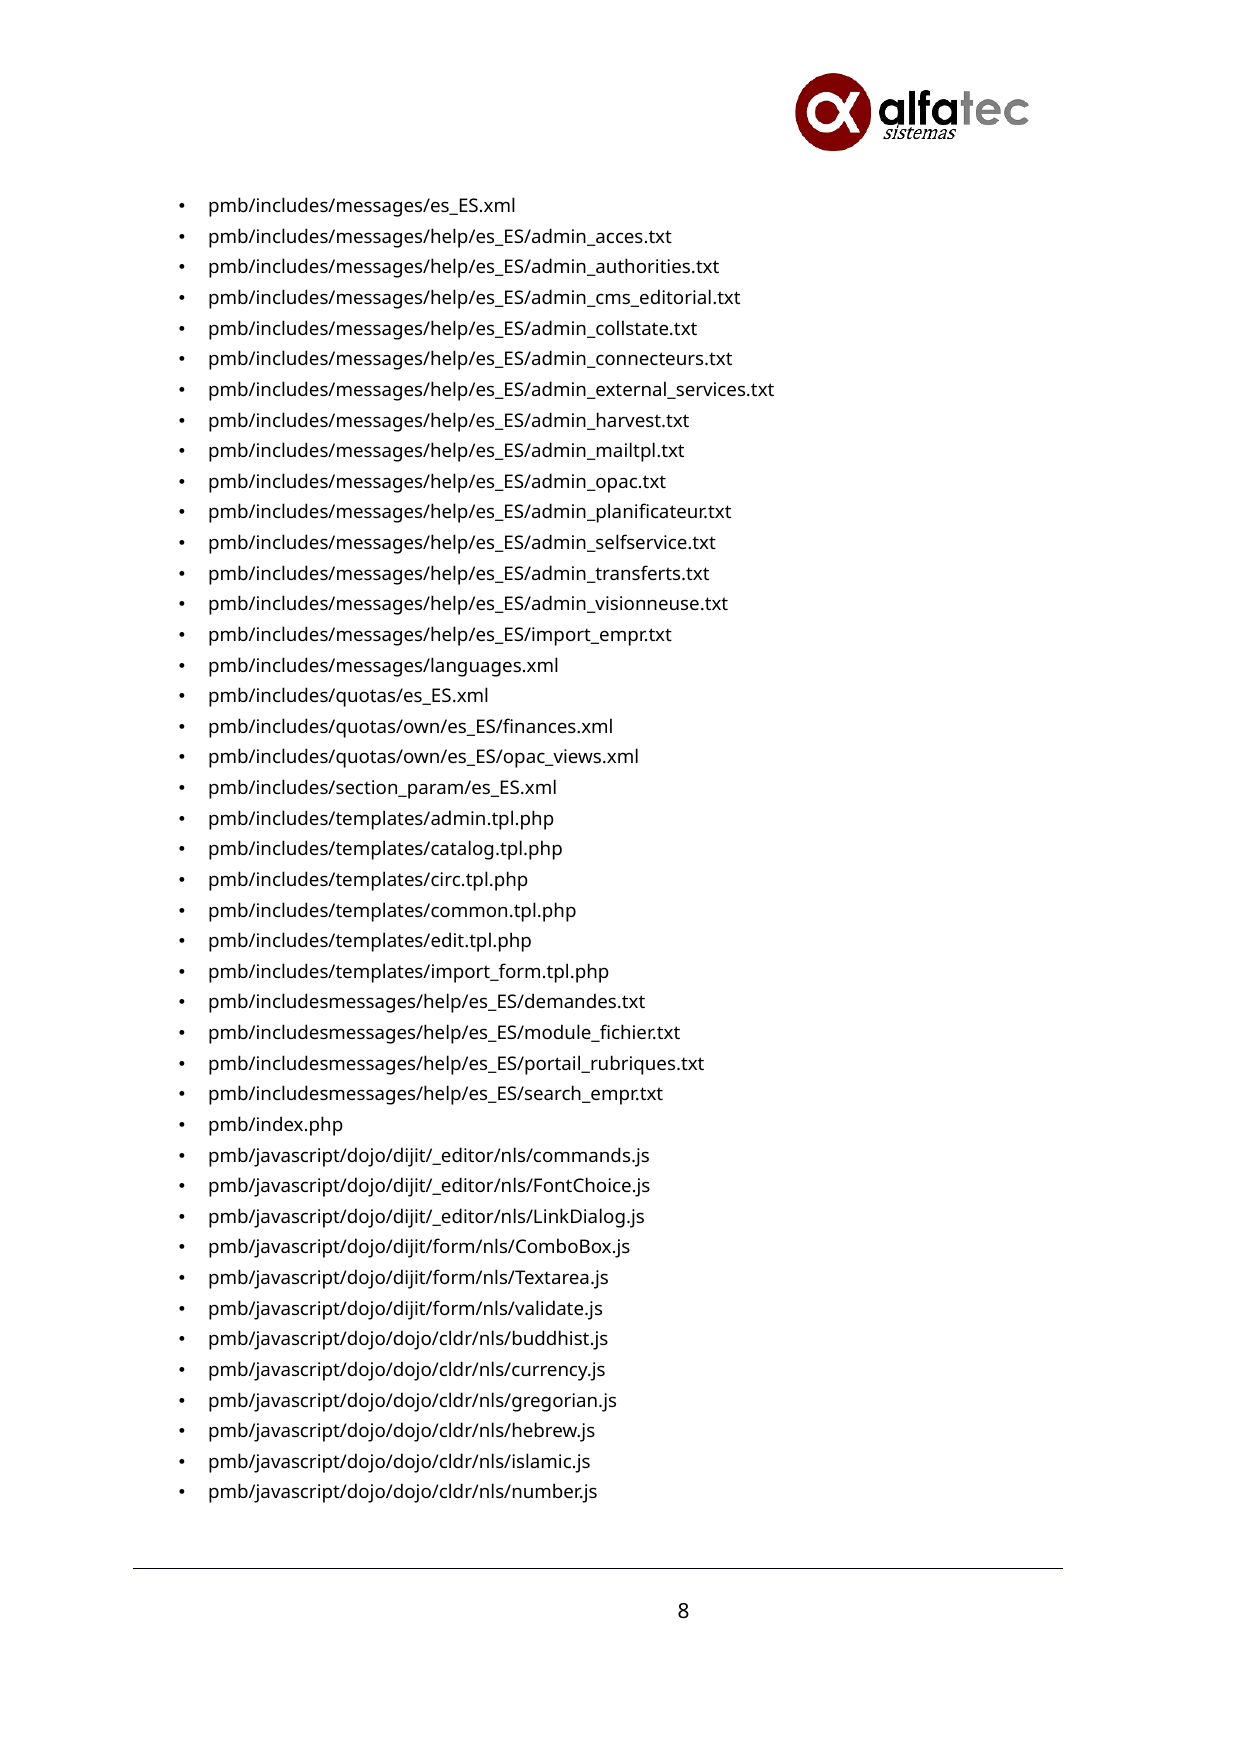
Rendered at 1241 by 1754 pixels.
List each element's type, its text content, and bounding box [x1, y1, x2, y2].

list pmb/includes/messages/help/es_ES/admin_external_services.txt [178, 376, 1059, 402]
list pmb/includes/messages/help/es_ES/admin_connecteurs.txt [178, 346, 1059, 371]
list pmb/includes/messages/help/es_ES/admin_opac.txt [178, 468, 1059, 494]
list pmb/includes/quotas/own/es_ES/finances.xml [178, 713, 1059, 739]
list pmb/includes/templates/admin.tpl.php [178, 805, 1059, 831]
list pmb/includes/messages/help/es_ES/admin_transferts.txt [178, 560, 1059, 586]
list pmb/includes/messages/help/es_ES/admin_mailtpl.txt [178, 438, 1059, 463]
list pmb/includes/section_param/es_ES.xml [178, 774, 1059, 800]
list pmb/includes/messages/languages.xml [178, 652, 1059, 677]
list pmb/javascript/dojo/dijit/form/nls/Textarea.js [178, 1264, 1059, 1290]
list pmb/javascript/dojo/dojo/cldr/nls/buddhist.js [178, 1326, 1059, 1351]
picture [795, 73, 1031, 151]
list pmb/javascript/dojo/dojo/cldr/nls/gregorian.js [178, 1387, 1059, 1412]
list pmb/javascript/dojo/dijit/_editor/nls/LinkDialog.js [178, 1203, 1059, 1229]
list pmb/includes/quotas/own/es_ES/opac_views.xml [178, 744, 1059, 769]
list pmb/includes/messages/help/es_ES/admin_planificateur.txt [178, 499, 1059, 524]
list pmb/includes/templates/catalog.tpl.php [178, 836, 1059, 861]
list pmb/includes/messages/help/es_ES/admin_authorities.txt [178, 254, 1059, 279]
list pmb/includes/messages/es_ES.xml [178, 193, 1059, 218]
list pmb/javascript/dojo/dijit/_editor/nls/commands.js [178, 1142, 1059, 1167]
list pmb/includes/quotas/es_ES.xml [178, 683, 1059, 708]
list pmb/includes/messages/help/es_ES/admin_collstate.txt [178, 315, 1059, 341]
list pmb/includes/messages/help/es_ES/admin_selfservice.txt [178, 529, 1059, 555]
list pmb/includes/messages/help/es_ES/admin_visionneuse.txt [178, 591, 1059, 616]
list pmb/includes/templates/circ.tpl.php [178, 866, 1059, 892]
list pmb/javascript/dojo/dijit/form/nls/validate.js [178, 1295, 1059, 1321]
list pmb/javascript/dojo/dijit/_editor/nls/FontChoice.js [178, 1173, 1059, 1198]
list pmb/javascript/dojo/dijit/form/nls/ComboBox.js [178, 1234, 1059, 1259]
list pmb/javascript/dojo/dojo/cldr/nls/hebrew.js [178, 1418, 1059, 1443]
list pmb/includesmessages/help/es_ES/module_fichier.txt [178, 1019, 1059, 1045]
list pmb/javascript/dojo/dojo/cldr/nls/islamic.js [178, 1448, 1059, 1474]
list pmb/javascript/dojo/dojo/cldr/nls/currency.js [178, 1356, 1059, 1382]
list pmb/index.php [178, 1111, 1059, 1137]
list pmb/includes/messages/help/es_ES/admin_cms_editorial.txt [178, 284, 1059, 310]
list pmb/includes/templates/common.tpl.php [178, 897, 1059, 922]
list pmb/includes/messages/help/es_ES/import_empr.txt [178, 621, 1059, 647]
list pmb/includes/messages/help/es_ES/admin_acces.txt [178, 223, 1059, 249]
list pmb/includesmessages/help/es_ES/portail_rubriques.txt [178, 1050, 1059, 1076]
list pmb/includes/templates/edit.tpl.php [178, 928, 1059, 953]
list pmb/includesmessages/help/es_ES/search_empr.txt [178, 1081, 1059, 1106]
list pmb/javascript/dojo/dojo/cldr/nls/number.js [178, 1479, 1059, 1504]
list pmb/includes/messages/help/es_ES/admin_harvest.txt [178, 407, 1059, 432]
list pmb/includes/templates/import_form.tpl.php [178, 958, 1059, 984]
list pmb/includesmessages/help/es_ES/demandes.txt [178, 989, 1059, 1014]
